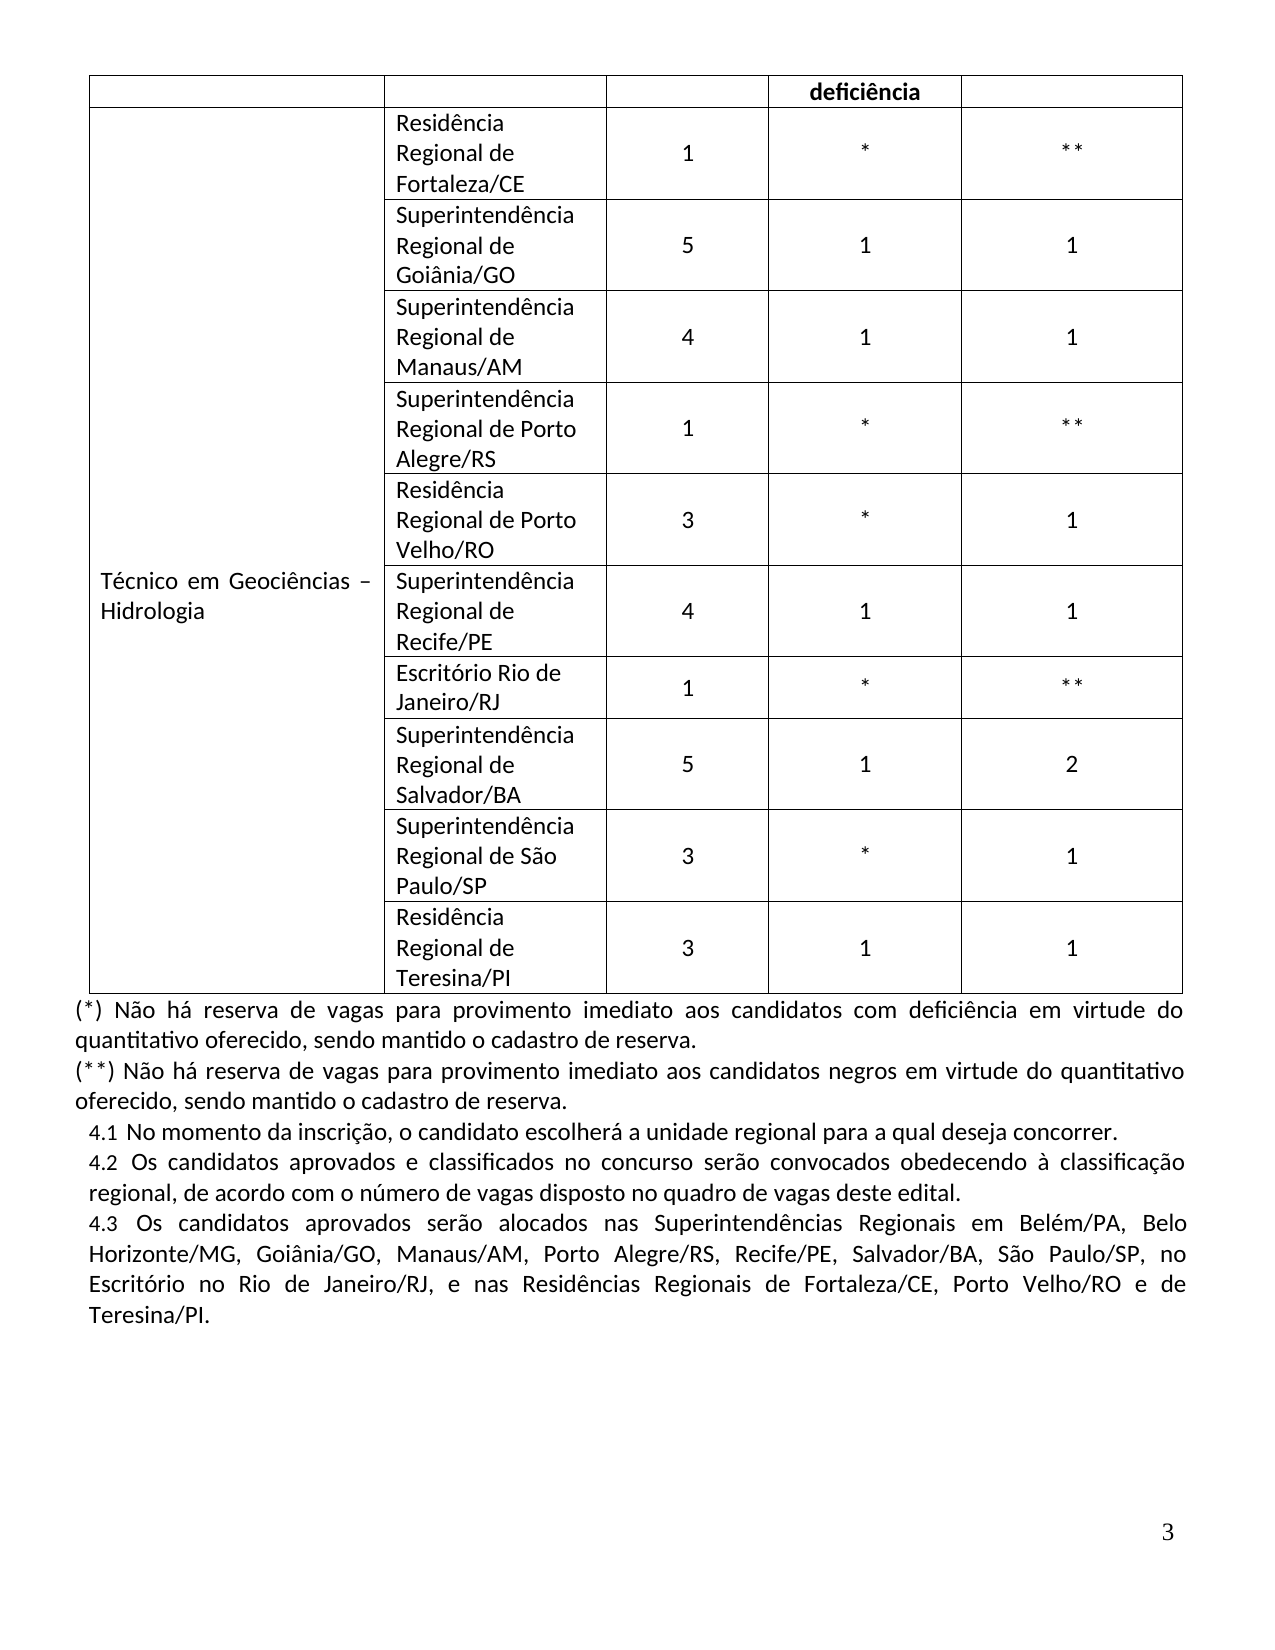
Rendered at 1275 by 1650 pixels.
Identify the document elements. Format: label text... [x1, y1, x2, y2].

table_cell Residência Regional de Teresina/PI [385, 902, 606, 993]
text (*) Não há reserva de vagas para provimento imediato aos candidatos com deficiência em virtude do quantitativo oferecido, sendo mantido o cadastro de reserva. [75, 994, 1186, 1055]
table_cell 1 [607, 657, 768, 718]
table_cell 1 [769, 719, 961, 809]
table_cell * [769, 383, 961, 473]
table_cell 1 [607, 108, 768, 198]
table_cell 4 [607, 291, 768, 382]
table_cell Superintendência Regional de Manaus/AM [385, 291, 606, 382]
table_cell ** [962, 657, 1182, 718]
table_header [962, 76, 1182, 107]
table_header [385, 76, 606, 107]
table_cell 1 [962, 902, 1182, 993]
table_cell 1 [769, 566, 961, 656]
table_cell 1 [769, 200, 961, 290]
table_cell Escritório Rio de Janeiro/RJ [385, 657, 606, 718]
table_cell 1 [607, 383, 768, 473]
table_cell 3 [607, 474, 768, 564]
table_cell Superintendência Regional de Porto Alegre/RS [385, 383, 606, 473]
table_cell 4 [607, 566, 768, 656]
table_cell * [769, 474, 961, 564]
table_cell 1 [962, 474, 1182, 564]
table_cell * [769, 108, 961, 198]
table_cell 3 [607, 810, 768, 901]
list Os candidatos aprovados serão alocados nas Superintendências Regionais em Belém/PA, Belo Horizonte/MG, Goiânia/GO, Manaus/AM, Porto Alegre/RS, Recife/PE, Salvador/BA, São Paulo/SP, no Escritório no Rio de Janeiro/RJ, e nas Residências Regionais de Fortaleza/CE, Porto Velho/RO e de Teresina/PI. [89, 1207, 1187, 1329]
text (**) Não há reserva de vagas para provimento imediato aos candidatos negros em virtude do quantitativo oferecido, sendo mantido o cadastro de reserva. [75, 1055, 1187, 1116]
list No momento da inscrição, o candidato escolherá a unidade regional para a qual deseja concorrer. [89, 1116, 1204, 1146]
table_cell Superintendência Regional de Salvador/BA [385, 719, 606, 809]
table_cell Residência Regional de Porto Velho/RO [385, 474, 606, 564]
table_cell 1 [962, 566, 1182, 656]
table_cell Superintendência Regional de Recife/PE [385, 566, 606, 656]
table_cell Técnico em Geociências – Hidrologia [90, 108, 384, 993]
table_cell 1 [962, 200, 1182, 290]
table_cell Superintendência Regional de Goiânia/GO [385, 200, 606, 290]
table_header deficiência [769, 76, 961, 107]
table_cell ** [962, 108, 1182, 198]
table_cell Residência Regional de Fortaleza/CE [385, 108, 606, 198]
table_cell 3 [607, 902, 768, 993]
table_cell * [769, 657, 961, 718]
table_cell 5 [607, 719, 768, 809]
table_cell 1 [962, 291, 1182, 382]
table_cell 1 [769, 902, 961, 993]
list Os candidatos aprovados e classificados no concurso serão convocados obedecendo à classificação regional, de acordo com o número de vagas disposto no quadro de vagas deste edital. [89, 1146, 1186, 1207]
table_header [90, 76, 384, 107]
table_cell * [769, 810, 961, 901]
table_cell 5 [607, 200, 768, 290]
table_cell 2 [962, 719, 1182, 809]
table_header [607, 76, 768, 107]
table_cell 1 [962, 810, 1182, 901]
table_cell ** [962, 383, 1182, 473]
table_cell Superintendência Regional de São Paulo/SP [385, 810, 606, 901]
table_cell 1 [769, 291, 961, 382]
